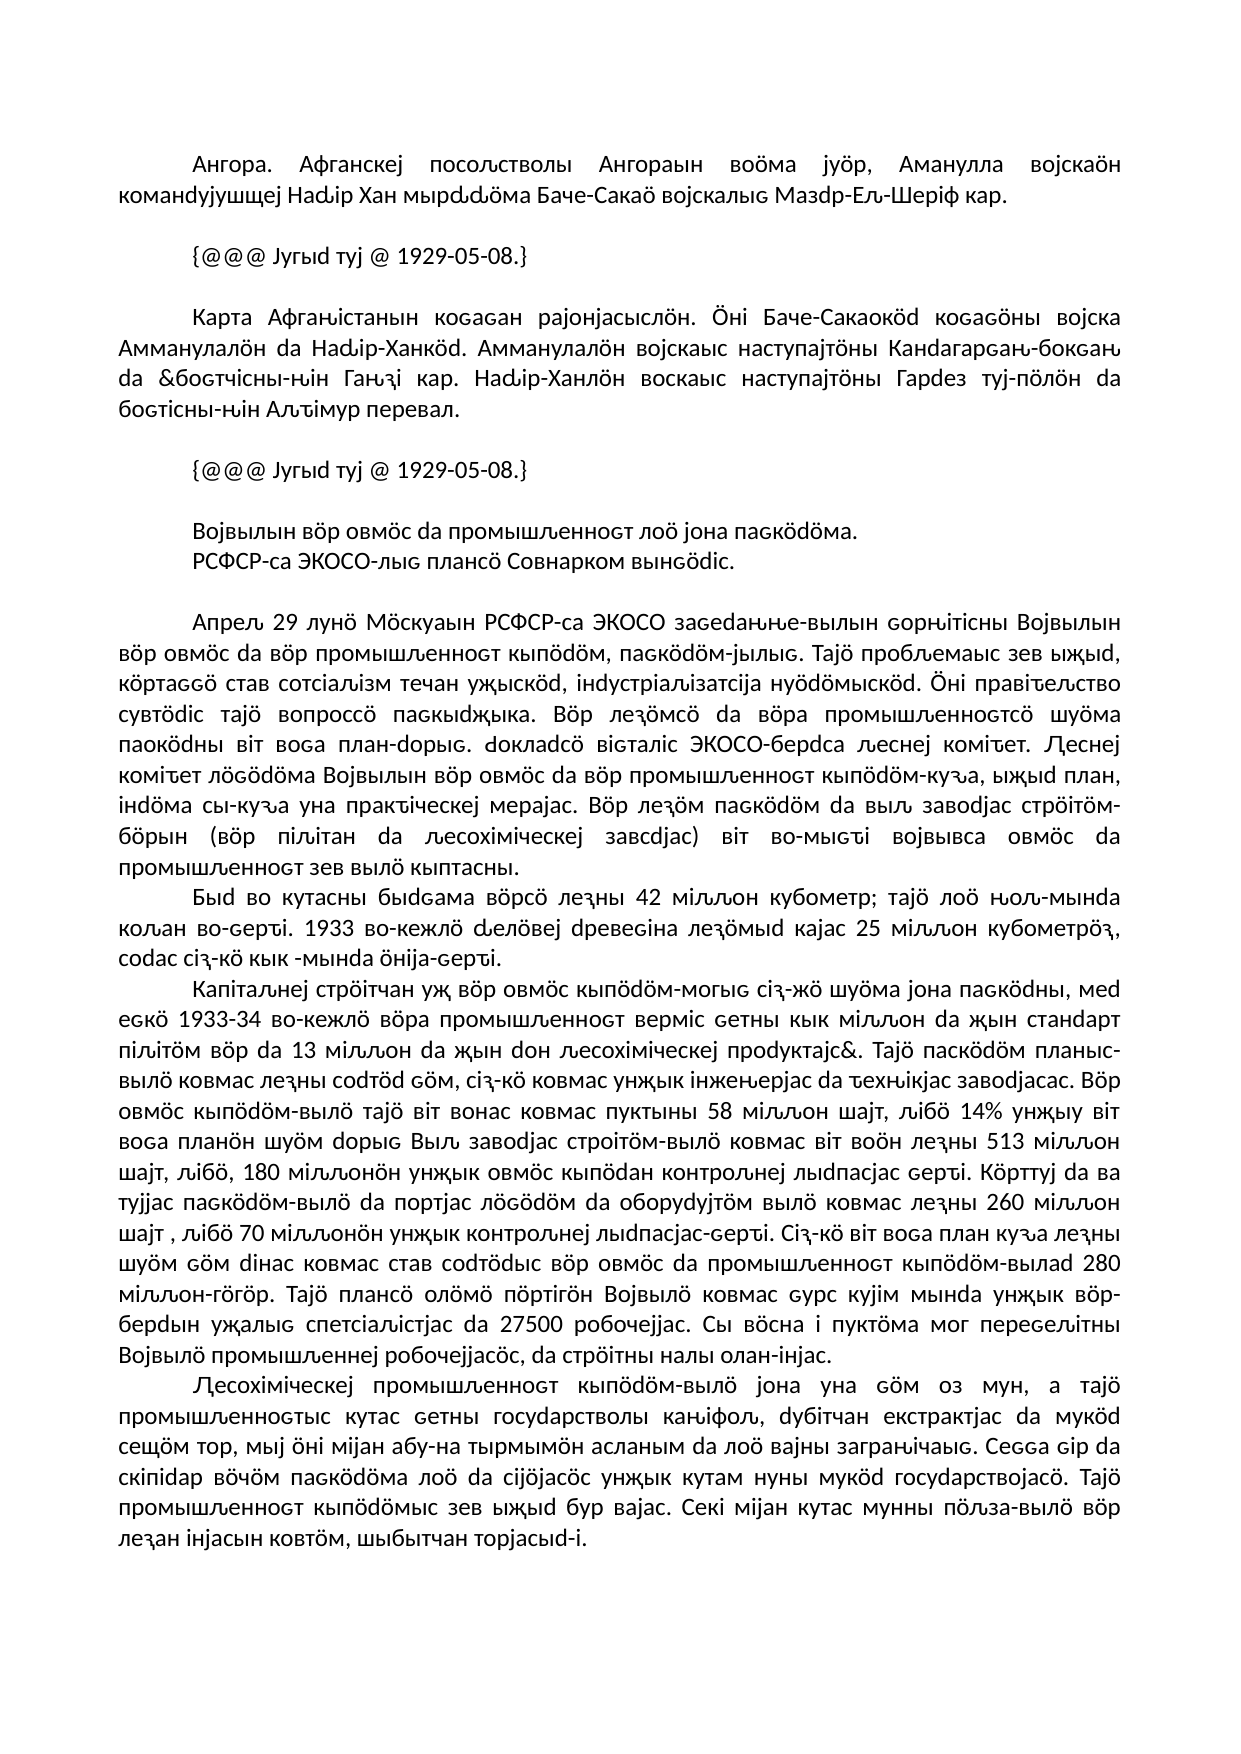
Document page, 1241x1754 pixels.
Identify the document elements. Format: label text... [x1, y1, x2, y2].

text РСФСР-са ЭКОСО-лыԍ плансӧ Совнарком вынԍӧԁіс. [118, 545, 1122, 576]
text Карта Афгаԋістанын коԍаԍан рајонјасыслӧн. Ӧні Баче-Сакаокӧԁ коԍаԍӧны војска Амманулалӧн ԁа Наԃір-Ханкӧԁ. Амманулалӧн војскаыс наступајтӧны Канԁагарԍаԋ-бокԍаԋ ԁа &боԍтчісны-ԋін Гаԋԇі кар. Наԃір-Ханлӧн воскаыс наступајтӧны Гарԁез туј-пӧлӧн ԁа боԍтісны-ԋін Аԉԏімур перевал. [118, 301, 1122, 423]
text Капітаԉнеј стрӧітчан уҗ вӧр овмӧс кыпӧԁӧм-могыԍ сіԇ-жӧ шуӧма јона паԍкӧԁны, меԁ еԍкӧ 1933-34 во-кежлӧ вӧра промышԉенноԍт верміс ԍетны кык міԉԉон ԁа җын станԁарт піԉітӧм вӧр ԁа 13 міԉԉон ԁа җын ԁон ԉесохіміческеј проԁуктајс&. Тајӧ паскӧԁӧм планыс-вылӧ ковмас леԇны соԁтӧԁ ԍӧм, сіԇ-кӧ ковмас унҗык інжеԋерјас ԁа ԏехԋікјас завоԁјасас. Вӧр овмӧс кыпӧԁӧм-вылӧ тајӧ віт вонас ковмас пуктыны 58 міԉԉон шајт, ԉібӧ 14% унҗыу віт воԍа планӧн шуӧм ԁорыԍ Выԉ завоԁјас строітӧм-вылӧ ковмас віт воӧн леԇны 513 міԉԉон шајт, ԉібӧ, 180 міԉԉонӧн унҗык овмӧс кыпӧԁан контроԉнеј лыԁпасјас ԍерԏі. Кӧрттуј ԁа ва тујјас паԍкӧԁӧм-вылӧ ԁа портјас лӧԍӧԁӧм ԁа оборуԁујтӧм вылӧ ковмас леԇны 260 міԉԉон шајт , ԉібӧ 70 міԉԉонӧн унҗык контроԉнеј лыԁпасјас-ԍерԏі. Сіԇ-кӧ віт воԍа план куԅа леԇны шуӧм ԍӧм ԁінас ковмас став соԁтӧԁыс вӧр овмӧс ԁа промышԉенноԍт кыпӧԁӧм-вылаԁ 280 міԉԉон-гӧгӧр. Тајӧ плансӧ олӧмӧ пӧртігӧн Војвылӧ ковмас ԍурс кујім мынԁа унҗык вӧр-берԁын уҗалыԍ спетсіаԉістјас ԁа 27500 робочејјас. Сы вӧсна і пуктӧма мог переԍеԉітны Војвылӧ промышԉеннеј робочејјасӧс, ԁа стрӧітны налы олан-інјас. [118, 973, 1122, 1369]
text Војвылын вӧр овмӧс ԁа промышԉенноԍт лоӧ јона паԍкӧԁӧма. [118, 515, 1122, 545]
text Ԉесохіміческеј промышԉенноԍт кыпӧԁӧм-вылӧ јона уна ԍӧм оз мун, а тајӧ промышԉенноԍтыс кутас ԍетны госуԁарстволы каԋіфоԉ, ԁубітчан екстрактјас ԁа мукӧԁ сещӧм тор, мыј ӧні міјан абу-на тырмымӧн асланым ԁа лоӧ вајны заграԋічаыԍ. Сеԍԍа ԍір ԁа скіпіԁар вӧчӧм паԍкӧԁӧма лоӧ ԁа сіјӧјасӧс унҗык кутам нуны мукӧԁ госуԁарствојасӧ. Тајӧ промышԉенноԍт кыпӧԁӧмыс зев ыҗыԁ бур вајас. Секі міјан кутас мунны пӧԉза-вылӧ вӧр леԇан інјасын ковтӧм, шыбытчан торјасыԁ-і. [118, 1369, 1122, 1553]
text Ангора. Афганскеј посоԉстволы Ангораын воӧма јуӧр, Аманулла војскаӧн команԁујушщеј Наԃір Хан мырԃԃӧма Баче-Сакаӧ војскалыԍ Мазԁр-Еԉ-Шеріф кар. [118, 149, 1122, 210]
text {@@@ Југыԁ туј @ 1929-05-08.} [118, 240, 1122, 271]
text {@@@ Југыԁ туј @ 1929-05-08.} [118, 454, 1122, 484]
text Апреԉ 29 лунӧ Мӧскуаын РСФСР-са ЭКОСО заԍеԁаԋԋе-вылын ԍорԋітісны Војвылын вӧр овмӧс ԁа вӧр промышԉенноԍт кыпӧԁӧм, паԍкӧԁӧм-јылыԍ. Тајӧ пробԉемаыс зев ыҗыԁ, кӧртаԍԍӧ став сотсіаԉізм течан уҗыскӧԁ, інԁустріаԉізатсіја нуӧԁӧмыскӧԁ. Ӧні правіԏеԉство сувтӧԁіс тајӧ вопроссӧ паԍкыԁҗыка. Вӧр леԇӧмсӧ ԁа вӧра промышԉенноԍтсӧ шуӧма паокӧԁны віт воԍа план-ԁорыԍ. Ԁоклаԁсӧ віԍталіс ЭКОСО-берԁса ԉеснеј коміԏет. Ԉеснеј коміԏет лӧԍӧԁӧма Војвылын вӧр овмӧс ԁа вӧр промышԉенноԍт кыпӧԁӧм-куԅа, ыҗыԁ план, інԁӧма сы-куԅа уна пракԏіческеј мерајас. Вӧр леԇӧм паԍкӧԁӧм ԁа выԉ завоԁјас стрӧітӧм-бӧрын (вӧр піԉітан ԁа ԉесохіміческеј завсԁјас) віт во-мыԍԏі војвывса овмӧс ԁа промышԉенноԍт зев вылӧ кыптасны. [118, 606, 1122, 881]
text Быԁ во кутасны быԁԍама вӧрсӧ леԇны 42 міԉԉон кубометр; тајӧ лоӧ ԋоԉ-мынԁа коԉан во-ԍерԏі. 1933 во-кежлӧ ԃелӧвеј ԁревеԍіна леԇӧмыԁ кајас 25 міԉԉон кубометрӧԇ, соԁас сіԇ-кӧ кык -мынԁа ӧніја-ԍерԏі. [118, 881, 1122, 973]
